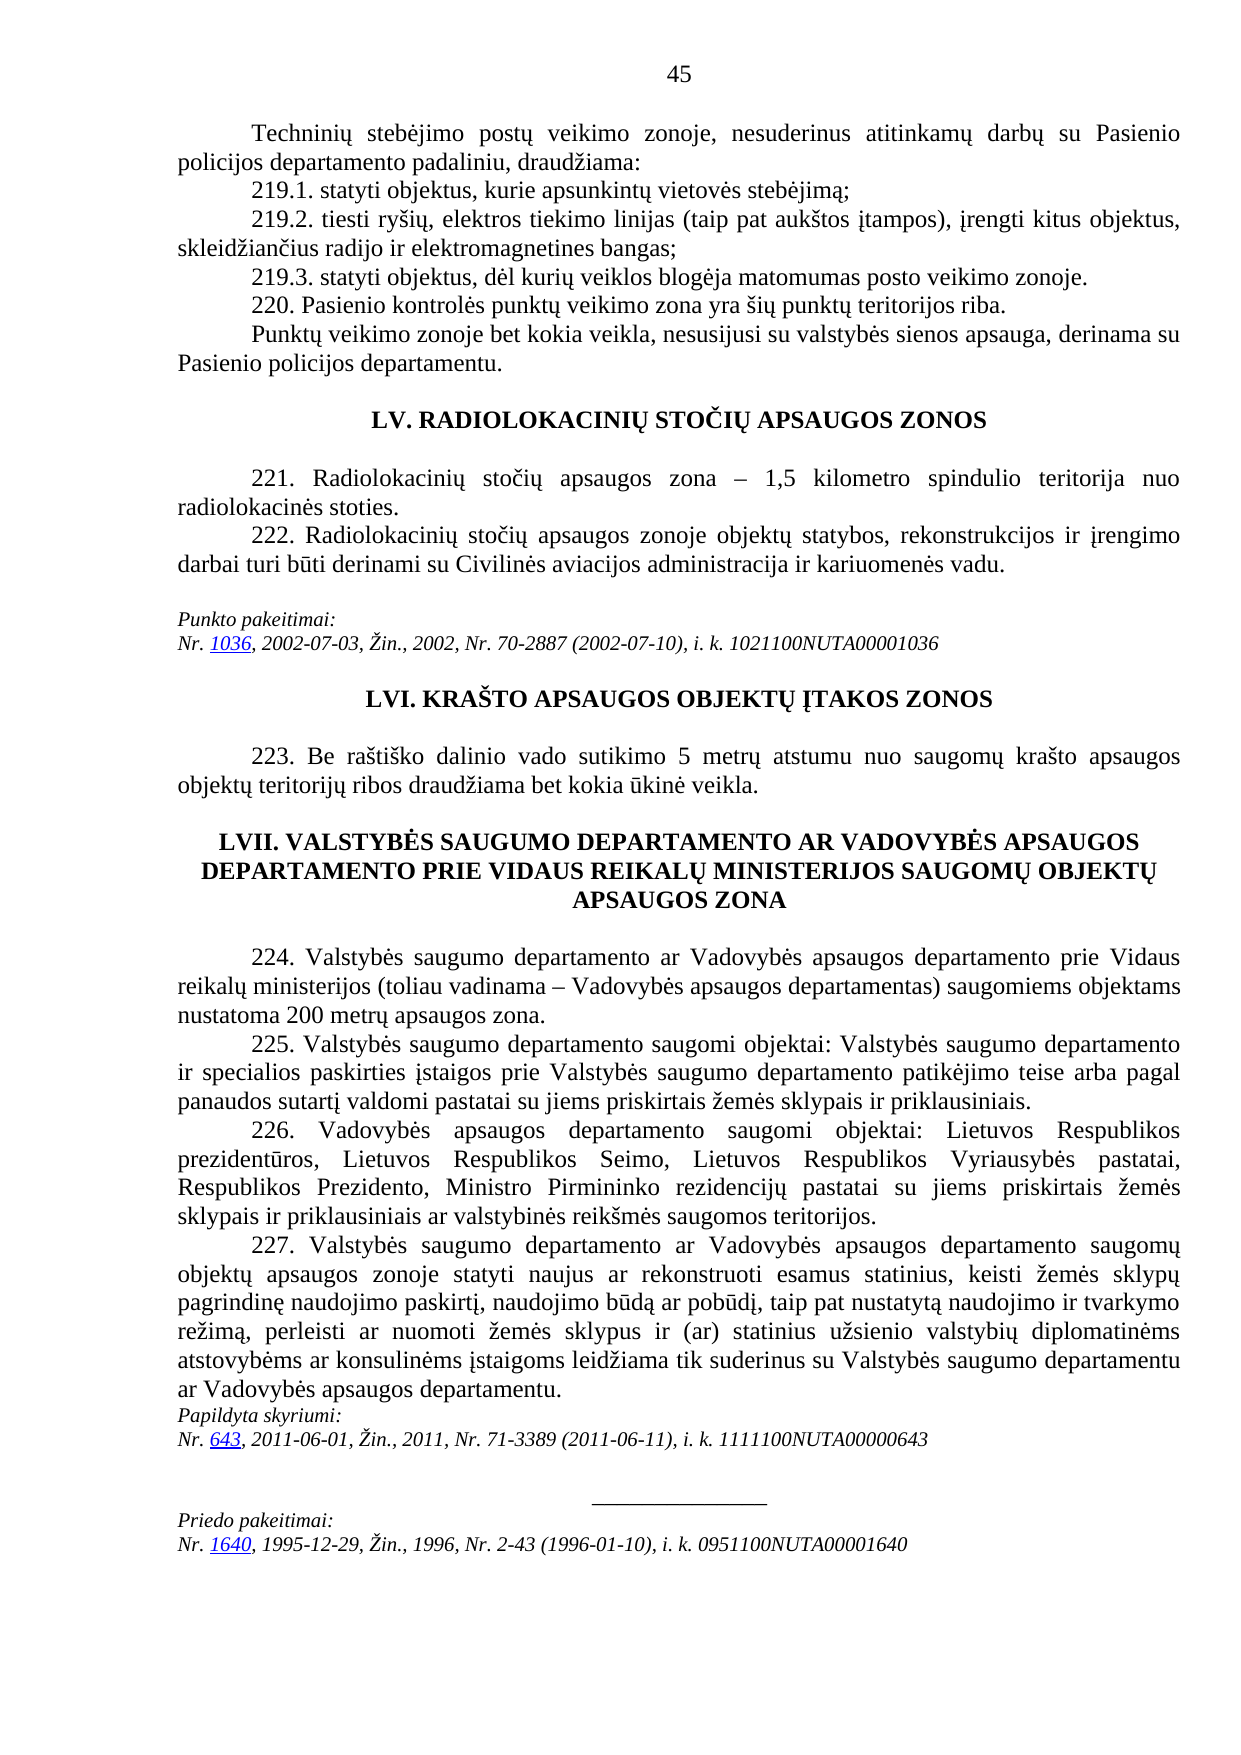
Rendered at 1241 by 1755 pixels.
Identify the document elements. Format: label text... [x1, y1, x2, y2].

text LVII. VALSTYBĖS SAUGUMO DEPARTAMENTO AR VADOVYBĖS APSAUGOS DEPARTAMENTO PRIE VIDAUS REIKALŲ MINISTERIJOS SAUGOMŲ OBJEKTŲ APSAUGOS ZONA [177, 827, 1181, 914]
text 221. Radiolokacinių stočių apsaugos zona – 1,5 kilometro spindulio teritorija nuo radiolokacinės stoties. [177, 463, 1181, 521]
text Nr. 1640, 1995-12-29, Žin., 1996, Nr. 2-43 (1996-01-10), i. k. 0951100NUTA00001640 [177, 1532, 1181, 1556]
text Nr. 643, 2011-06-01, Žin., 2011, Nr. 71-3389 (2011-06-11), i. k. 1111100NUTA00000643 [177, 1427, 1181, 1451]
text Punktų veikimo zonoje bet kokia veikla, nesusijusi su valstybės sienos apsauga, derinama su Pasienio policijos departamentu. [177, 319, 1181, 377]
text 219.2. tiesti ryšių, elektros tiekimo linijas (taip pat aukštos įtampos), įrengti kitus objektus, skleidžiančius radijo ir elektromagnetines bangas; [177, 204, 1181, 262]
text LV. RADIOLOKACINIŲ STOČIŲ APSAUGOS ZONOS [177, 406, 1181, 434]
text Nr. 1036, 2002-07-03, Žin., 2002, Nr. 70-2887 (2002-07-10), i. k. 1021100NUTA00001036 [177, 631, 1181, 655]
text Priedo pakeitimai: [177, 1508, 1181, 1532]
text 227. Valstybės saugumo departamento ar Vadovybės apsaugos departamento saugomų objektų apsaugos zonoje statyti naujus ar rekonstruoti esamus statinius, keisti žemės sklypų pagrindinę naudojimo paskirtį, naudojimo būdą ar pobūdį, taip pat nustatytą naudojimo ir tvarkymo režimą, perleisti ar nuomoti žemės sklypus ir (ar) statinius užsienio valstybių diplomatinėms atstovybėms ar konsulinėms įstaigoms leidžiama tik suderinus su Valstybės saugumo departamentu ar Vadovybės apsaugos departamentu. [177, 1230, 1181, 1402]
text 224. Valstybės saugumo departamento ar Vadovybės apsaugos departamento prie Vidaus reikalų ministerijos (toliau vadinama – Vadovybės apsaugos departamentas) saugomiems objektams nustatoma 200 metrų apsaugos zona. [177, 942, 1181, 1029]
text 219.3. statyti objektus, dėl kurių veiklos blogėja matomumas posto veikimo zonoje. [177, 262, 1181, 291]
text 223. Be raštiško dalinio vado sutikimo 5 metrų atstumu nuo saugomų krašto apsaugos objektų teritorijų ribos draudžiama bet kokia ūkinė veikla. [177, 741, 1181, 799]
text 220. Pasienio kontrolės punktų veikimo zona yra šių punktų teritorijos riba. [177, 291, 1181, 319]
text Papildyta skyriumi: [177, 1402, 1181, 1427]
text 222. Radiolokacinių stočių apsaugos zonoje objektų statybos, rekonstrukcijos ir įrengimo darbai turi būti derinami su Civilinės aviacijos administracija ir kariuomenės vadu. [177, 521, 1181, 578]
text LVI. KRAŠTO APSAUGOS OBJEKTŲ ĮTAKOS ZONOS [177, 684, 1181, 712]
text 219.1. statyti objektus, kurie apsunkintų vietovės stebėjimą; [177, 176, 1181, 204]
text Techninių stebėjimo postų veikimo zonoje, nesuderinus atitinkamų darbų su Pasienio policijos departamento padaliniu, draudžiama: [177, 118, 1181, 176]
text 225. Valstybės saugumo departamento saugomi objektai: Valstybės saugumo departamento ir specialios paskirties įstaigos prie Valstybės saugumo departamento patikėjimo teise arba pagal panaudos sutartį valdomi pastatai su jiems priskirtais žemės sklypais ir priklausiniais. [177, 1029, 1181, 1115]
text ______________ [177, 1479, 1181, 1508]
text Punkto pakeitimai: [177, 607, 1181, 631]
text 226. Vadovybės apsaugos departamento saugomi objektai: Lietuvos Respublikos prezidentūros, Lietuvos Respublikos Seimo, Lietuvos Respublikos Vyriausybės pastatai, Respublikos Prezidento, Ministro Pirmininko rezidencijų pastatai su jiems priskirtais žemės sklypais ir priklausiniais ar valstybinės reikšmės saugomos teritorijos. [177, 1115, 1181, 1230]
